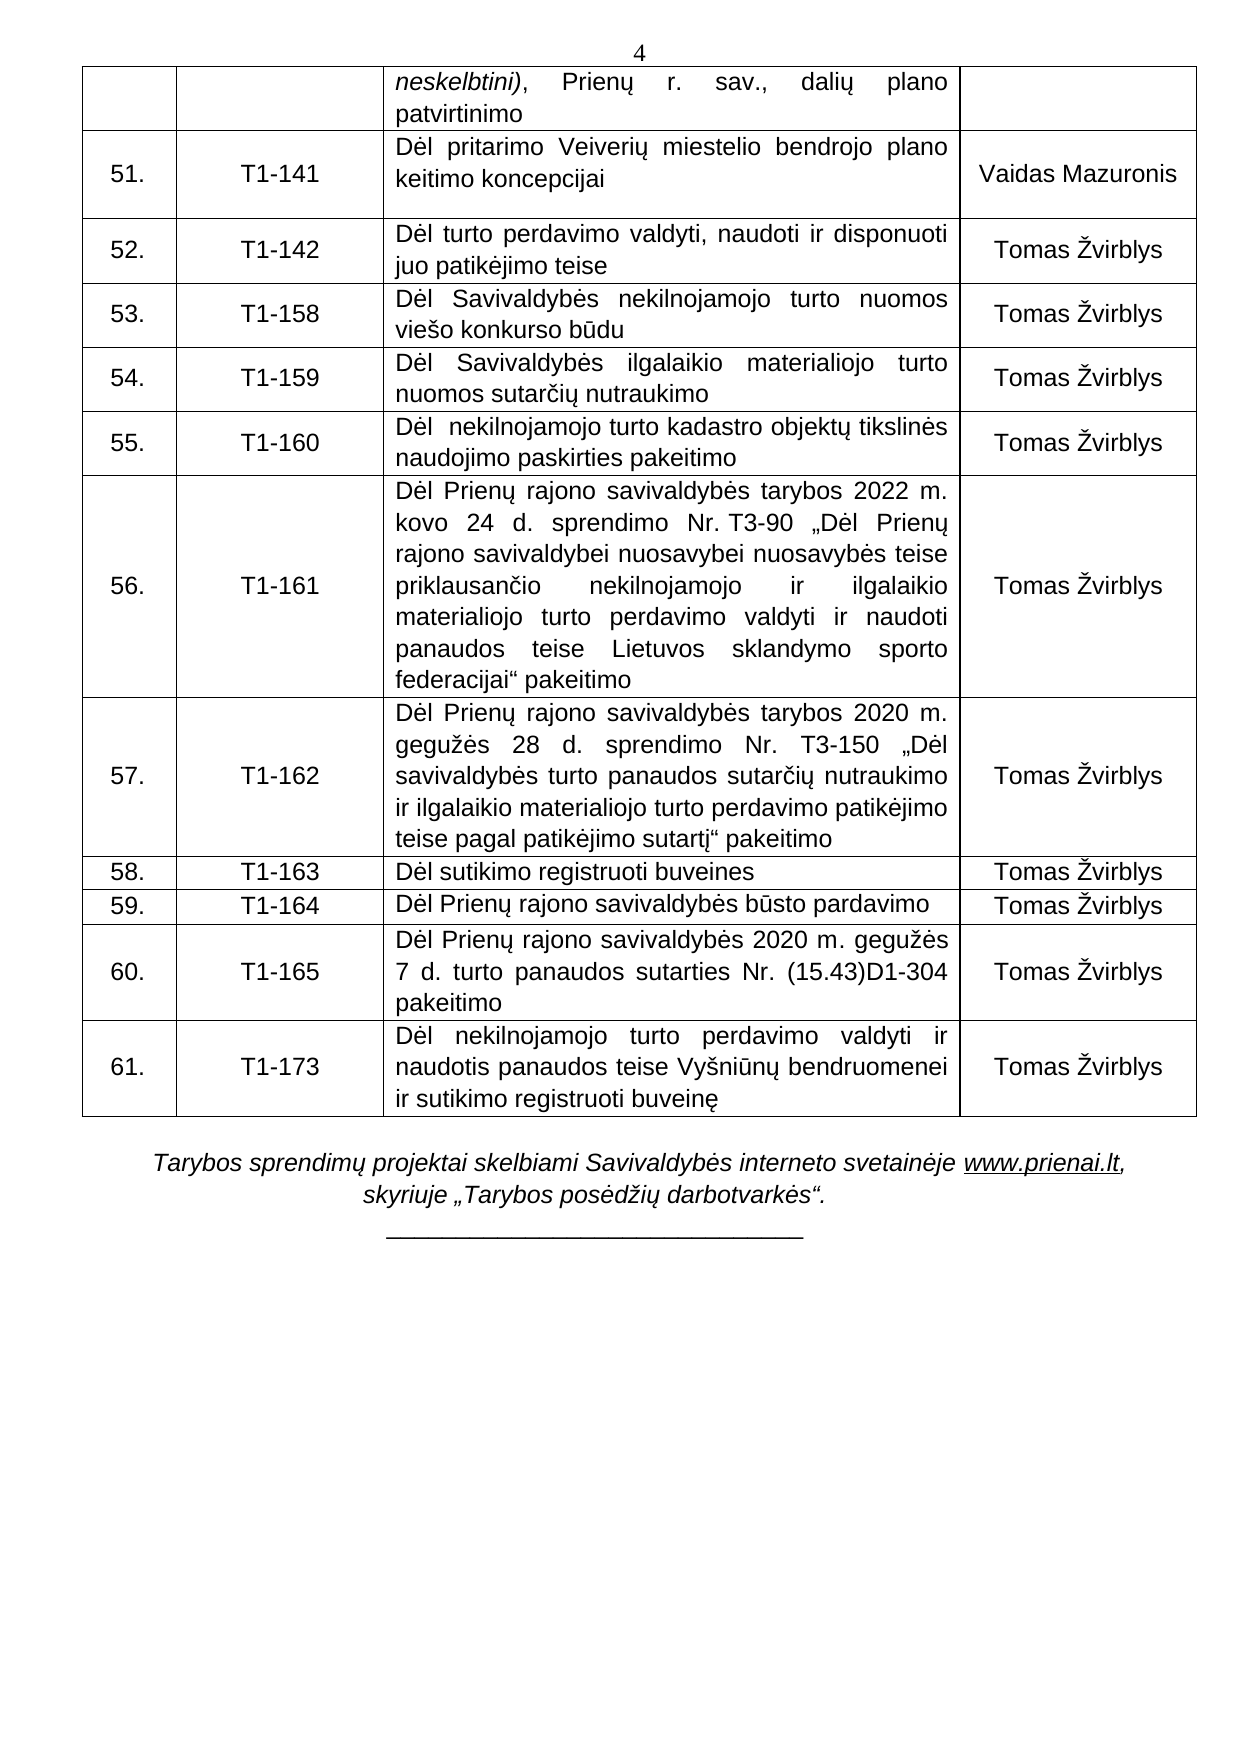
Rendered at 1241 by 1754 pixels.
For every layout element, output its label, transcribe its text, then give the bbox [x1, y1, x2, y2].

table_cell Dėl sutikimo registruoti buveines [384, 857, 959, 888]
text skyriuje „Tarybos posėdžių darbotvarkės“. [0, 1180, 1195, 1208]
table_cell [83, 412, 176, 475]
table_cell Tomas Žvirblys [961, 412, 1196, 475]
table_cell T1-165 [177, 925, 383, 1020]
text Tarybos sprendimų projektai skelbiami Savivaldybės interneto svetainėje www.prienai.lt, [83, 1148, 1195, 1177]
table_cell [83, 925, 176, 1020]
table_cell Tomas Žvirblys [961, 925, 1196, 1020]
table_cell [961, 67, 1196, 130]
table_cell T1-142 [177, 219, 383, 282]
table_cell Dėl Savivaldybės ilgalaikio materialiojo turto nuomos sutarčių nutraukimo [384, 348, 959, 411]
table_cell [83, 890, 176, 924]
text ______________________________ [0, 1211, 1195, 1240]
table_cell T1-163 [177, 857, 383, 888]
table_cell Tomas Žvirblys [961, 348, 1196, 411]
table_cell Dėl Prienų rajono savivaldybės 2020 m. gegužės 7 d. turto panaudos sutarties Nr. (15.43)D1-304 pakeitimo [384, 925, 959, 1020]
table_cell Dėl turto perdavimo valdyti, naudoti ir disponuoti juo patikėjimo teise [384, 219, 959, 282]
table_cell Tomas Žvirblys [961, 476, 1196, 697]
table_cell T1-159 [177, 348, 383, 411]
table_cell [83, 698, 176, 856]
table_cell T1-160 [177, 412, 383, 475]
table_cell Tomas Žvirblys [961, 857, 1196, 888]
table_cell neskelbtini), Prienų r. sav., dalių plano patvirtinimo [384, 67, 959, 130]
table_cell Dėl Prienų rajono savivaldybės tarybos 2020 m. gegužės 28 d. sprendimo Nr. T3-150 „Dėl savivaldybės turto panaudos sutarčių nutraukimo ir ilgalaikio materialiojo turto perdavimo patikėjimo teise pagal patikėjimo sutartį“ pakeitimo [384, 698, 959, 856]
table_cell [83, 857, 176, 888]
table_cell [83, 348, 176, 411]
table_cell Tomas Žvirblys [961, 219, 1196, 282]
table_cell T1-161 [177, 476, 383, 697]
table_cell Dėl nekilnojamojo turto kadastro objektų tikslinės naudojimo paskirties pakeitimo [384, 412, 959, 475]
table_cell Dėl nekilnojamojo turto perdavimo valdyti ir naudotis panaudos teise Vyšniūnų bendruomenei ir sutikimo registruoti buveinę [384, 1021, 959, 1116]
table_cell Dėl Savivaldybės nekilnojamojo turto nuomos viešo konkurso būdu [384, 284, 959, 347]
table_cell [83, 219, 176, 282]
table_cell T1-173 [177, 1021, 383, 1116]
table_cell T1-158 [177, 284, 383, 347]
table_cell Tomas Žvirblys [961, 890, 1196, 924]
table_cell Dėl pritarimo Veiverių miestelio bendrojo plano keitimo koncepcijai [384, 131, 959, 218]
table_cell T1-162 [177, 698, 383, 856]
table_cell [83, 131, 176, 218]
table_cell Tomas Žvirblys [961, 284, 1196, 347]
table_cell [83, 1021, 176, 1116]
table_cell Dėl Prienų rajono savivaldybės būsto pardavimo [384, 890, 959, 924]
table_cell [83, 284, 176, 347]
table_cell [83, 67, 176, 130]
table_cell T1-141 [177, 131, 383, 218]
table_cell Vaidas Mazuronis [961, 131, 1196, 218]
table_cell Tomas Žvirblys [961, 698, 1196, 856]
table_cell [177, 67, 383, 130]
table_cell T1-164 [177, 890, 383, 924]
table_cell [83, 476, 176, 697]
table_cell Tomas Žvirblys [961, 1021, 1196, 1116]
table_cell Dėl Prienų rajono savivaldybės tarybos 2022 m. kovo 24 d. sprendimo Nr. T3-90 „Dėl Prienų rajono savivaldybei nuosavybei nuosavybės teise priklausančio nekilnojamojo ir ilgalaikio materialiojo turto perdavimo valdyti ir naudoti panaudos teise Lietuvos sklandymo sporto federacijai“ pakeitimo [384, 476, 959, 697]
